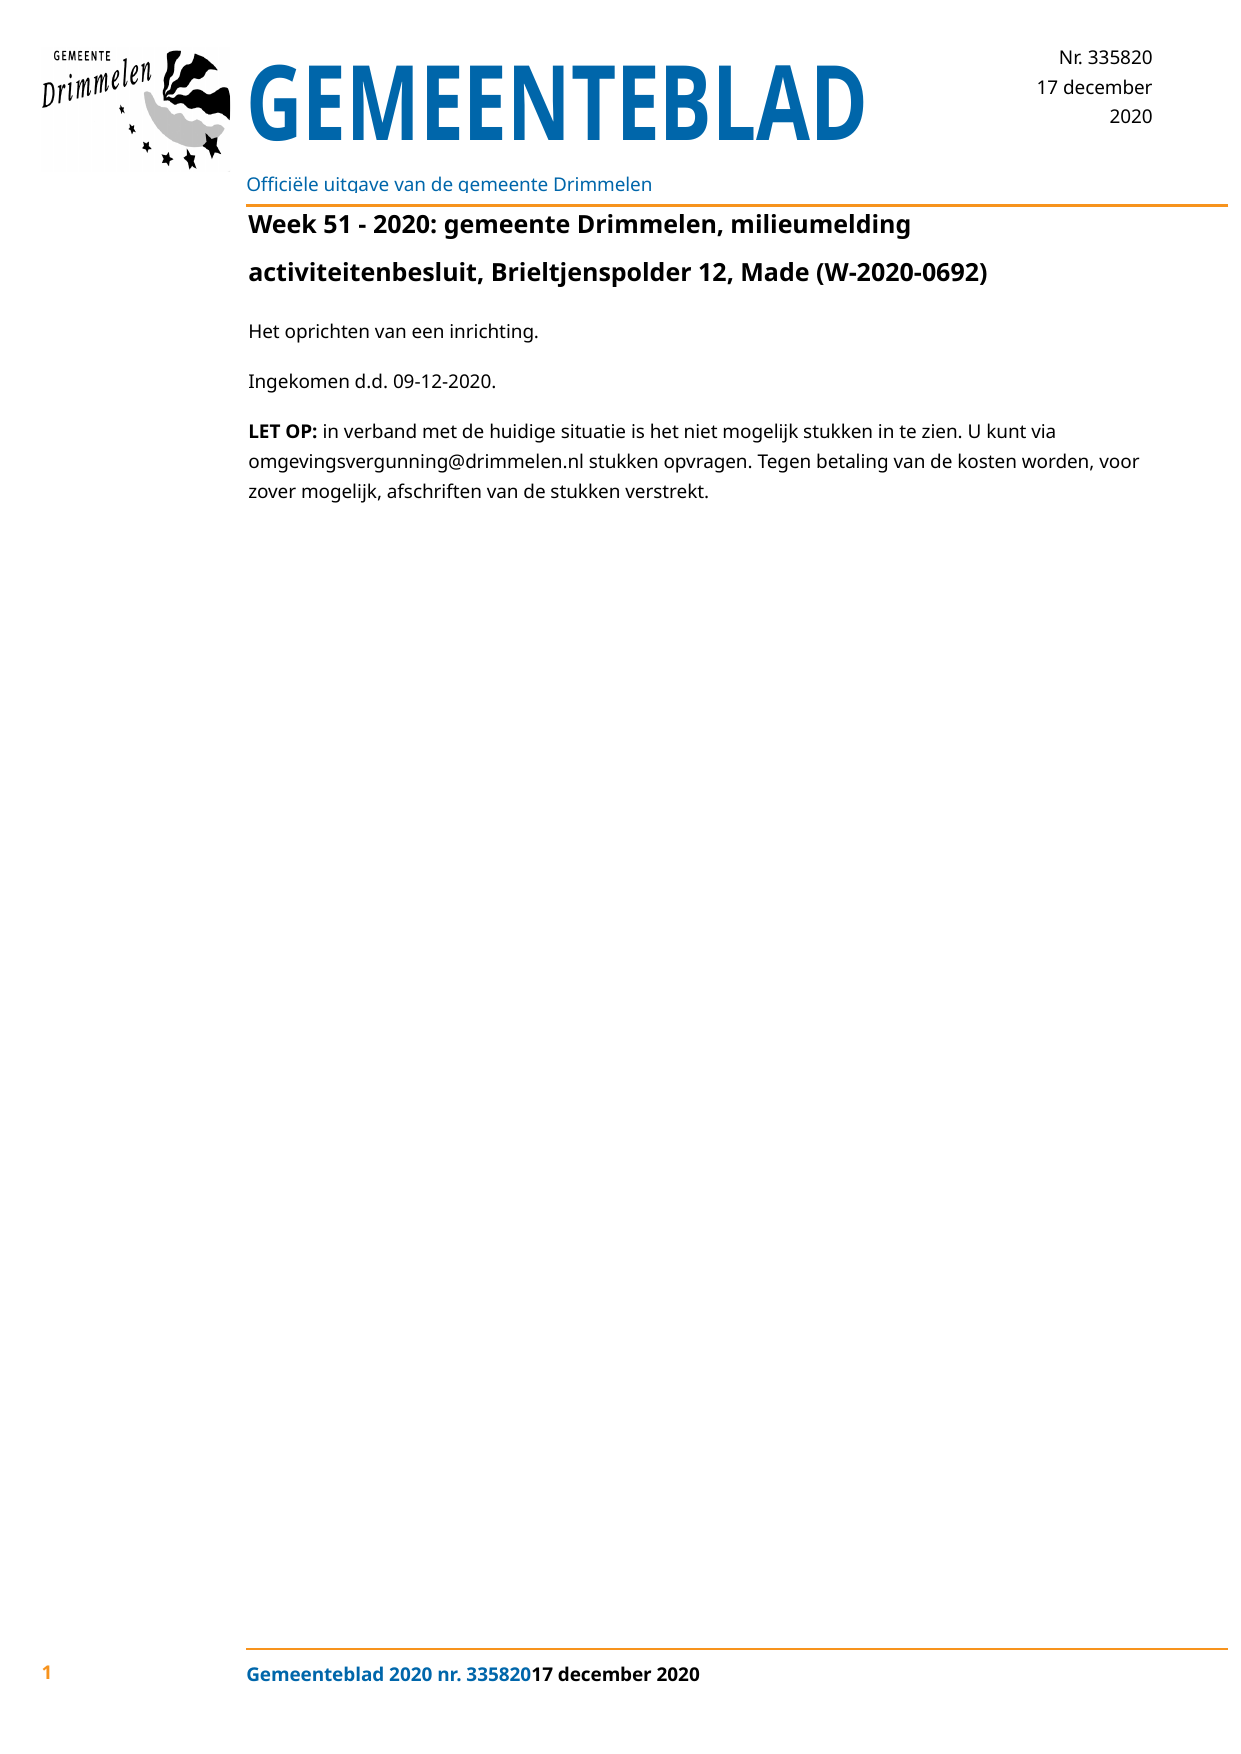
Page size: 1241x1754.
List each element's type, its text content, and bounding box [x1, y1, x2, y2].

text Het oprichten van een inrichting. [248, 318, 1152, 344]
text Week 51 - 2020: gemeente Drimmelen, milieumelding activiteitenbesluit, Brieltjenspolder 12, Made (W-2020-0692) [248, 207, 1152, 288]
picture [41, 47, 231, 172]
text Ingekomen d.d. 09-12-2020. [248, 368, 1152, 394]
text LET OP: in verband met de huidige situatie is het niet mogelijk stukken in te zien. U kunt via omgevingsvergunning@drimmelen.nl stukken opvragen. Tegen betaling van de kosten worden, voor zover mogelijk, afschriften van de stukken verstrekt. [248, 419, 1152, 504]
